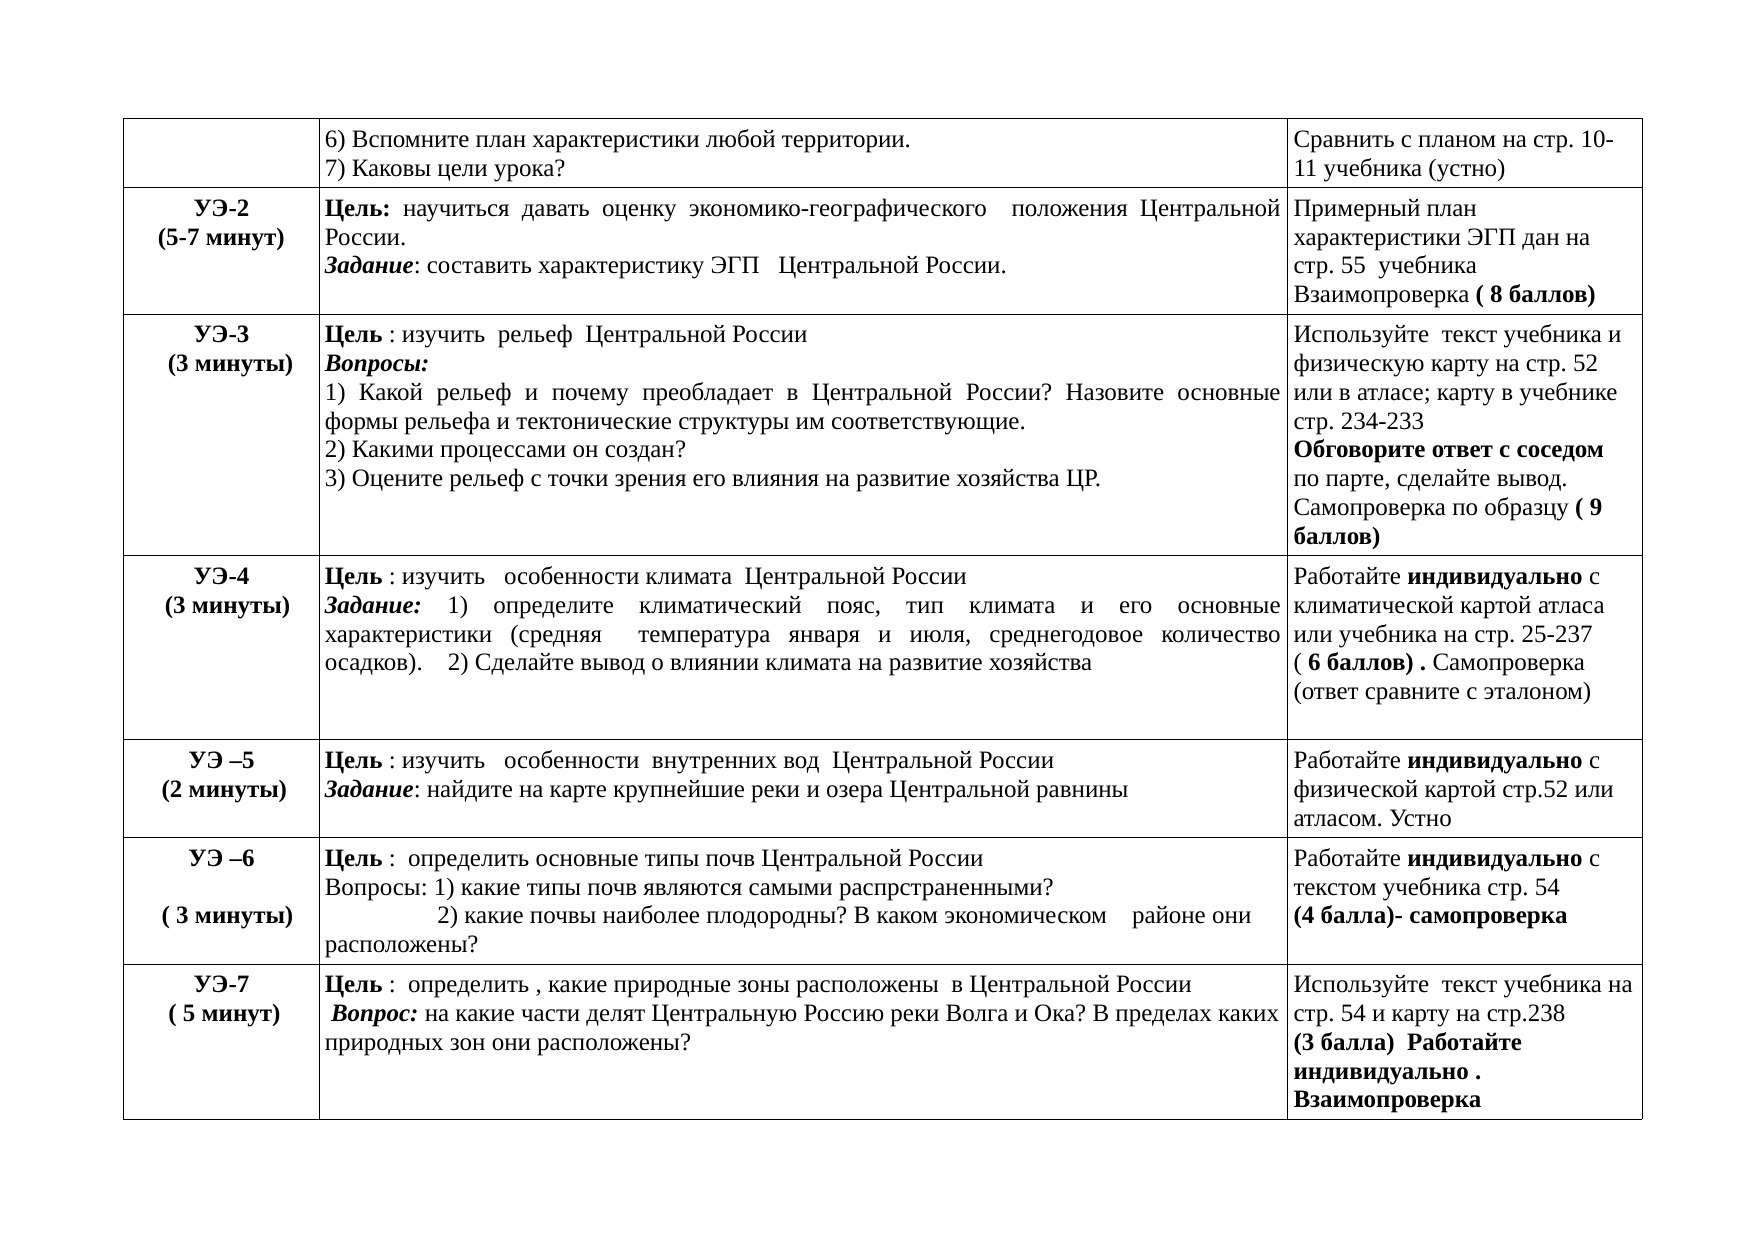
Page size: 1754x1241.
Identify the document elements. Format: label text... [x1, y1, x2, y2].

table_cell Цель : изучить рельеф Центральной России Вопросы: 1) Какой рельеф и почему преобладает в Центральной России? Назовите основные формы рельефа и тектонические структуры им соответствующие. 2) Какими процессами он создан? 3) Оцените рельеф с точки зрения его влияния на развитие хозяйства ЦР. [320, 315, 1287, 555]
table_cell Цель : изучить особенности климата Центральной России Задание: 1) определите климатический пояс, тип климата и его основные характеристики (средняя температура января и июля, среднегодовое количество осадков). 2) Сделайте вывод о влиянии климата на развитие хозяйства [320, 556, 1287, 739]
table_cell Цель: научиться давать оценку экономико-географического положения Центральной России. Задание: составить характеристику ЭГП Центральной России. [320, 188, 1287, 314]
table_cell Сравнить с планом на стр. 10-11 учебника (устно) [1288, 119, 1642, 187]
table_cell УЭ-4 (3 минуты) [124, 556, 319, 739]
table_cell Примерный план характеристики ЭГП дан на стр. 55 учебника Взаимопроверка ( 8 баллов) [1288, 188, 1642, 314]
table_cell УЭ-7 ( 5 минут) [124, 965, 319, 1119]
table_cell Цель : определить основные типы почв Центральной России Вопросы: 1) какие типы почв являются самыми распрстраненными? 2) какие почвы наиболее плодородны? В каком экономическом районе они расположены? [320, 838, 1287, 964]
table_cell [124, 119, 319, 187]
table_cell Используйте текст учебника и физическую карту на стр. 52 или в атласе; карту в учебнике стр. 234-233 Обговорите ответ с соседом по парте, сделайте вывод. Самопроверка по образцу ( 9 баллов) [1288, 315, 1642, 555]
table_cell 6) Вспомните план характеристики любой территории. 7) Каковы цели урока? [320, 119, 1287, 187]
table_cell УЭ –6 ( 3 минуты) [124, 838, 319, 964]
table_cell Работайте индивидуально с текстом учебника стр. 54 (4 балла)- самопроверка [1288, 838, 1642, 964]
table_cell УЭ –5 (2 минуты) [124, 740, 319, 837]
table_cell Цель : изучить особенности внутренних вод Центральной России Задание: найдите на карте крупнейшие реки и озера Центральной равнины [320, 740, 1287, 837]
table_cell Работайте индивидуально с климатической картой атласа или учебника на стр. 25-237 ( 6 баллов) . Самопроверка (ответ сравните с эталоном) [1288, 556, 1642, 739]
table_cell Цель : определить , какие природные зоны расположены в Центральной России Вопрос: на какие части делят Центральную Россию реки Волга и Ока? В пределах каких природных зон они расположены? [320, 965, 1287, 1119]
table_cell УЭ-3 (3 минуты) [124, 315, 319, 555]
table_cell УЭ-2 (5-7 минут) [124, 188, 319, 314]
table_cell Работайте индивидуально с физической картой стр.52 или атласом. Устно [1288, 740, 1642, 837]
table_cell Используйте текст учебника на стр. 54 и карту на стр.238 (3 балла) Работайте индивидуально . Взаимопроверка [1288, 965, 1642, 1119]
